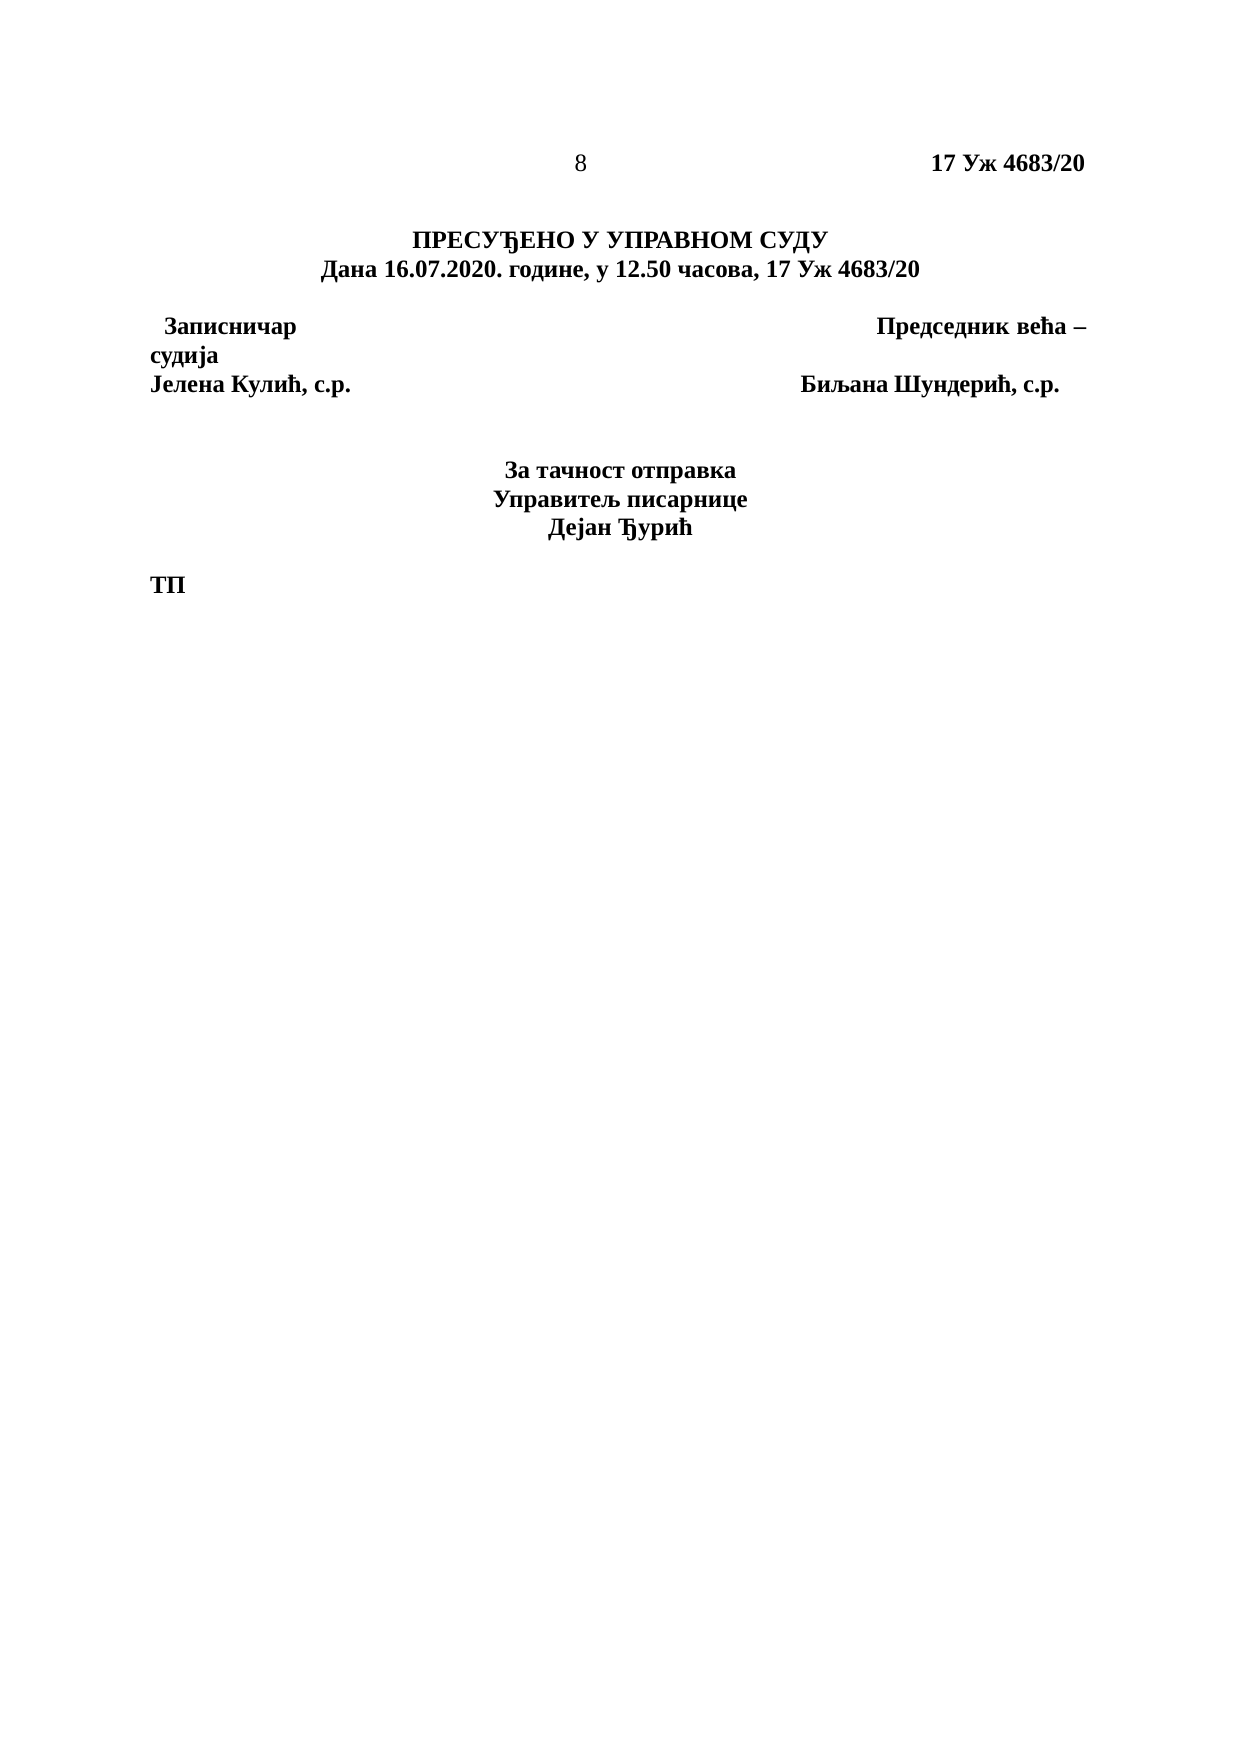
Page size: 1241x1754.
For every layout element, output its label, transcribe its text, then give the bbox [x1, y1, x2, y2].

text За тачност отправка [150, 455, 1091, 484]
text Управитељ писарнице [150, 484, 1091, 512]
text Дана 16.07.2020. године, у 12.50 часова, 17 Уж 4683/20 [150, 254, 1091, 282]
text Дејан Ђурић [150, 512, 1091, 541]
text ПРЕСУЂЕНО У УПРАВНОМ СУДУ [150, 225, 1091, 254]
text Јелена Кулић, с.р. Биљана Шундерић, с.р. [150, 369, 1091, 397]
text Записничар Председник већа – судија [150, 311, 1091, 369]
text ТП [150, 570, 1091, 599]
